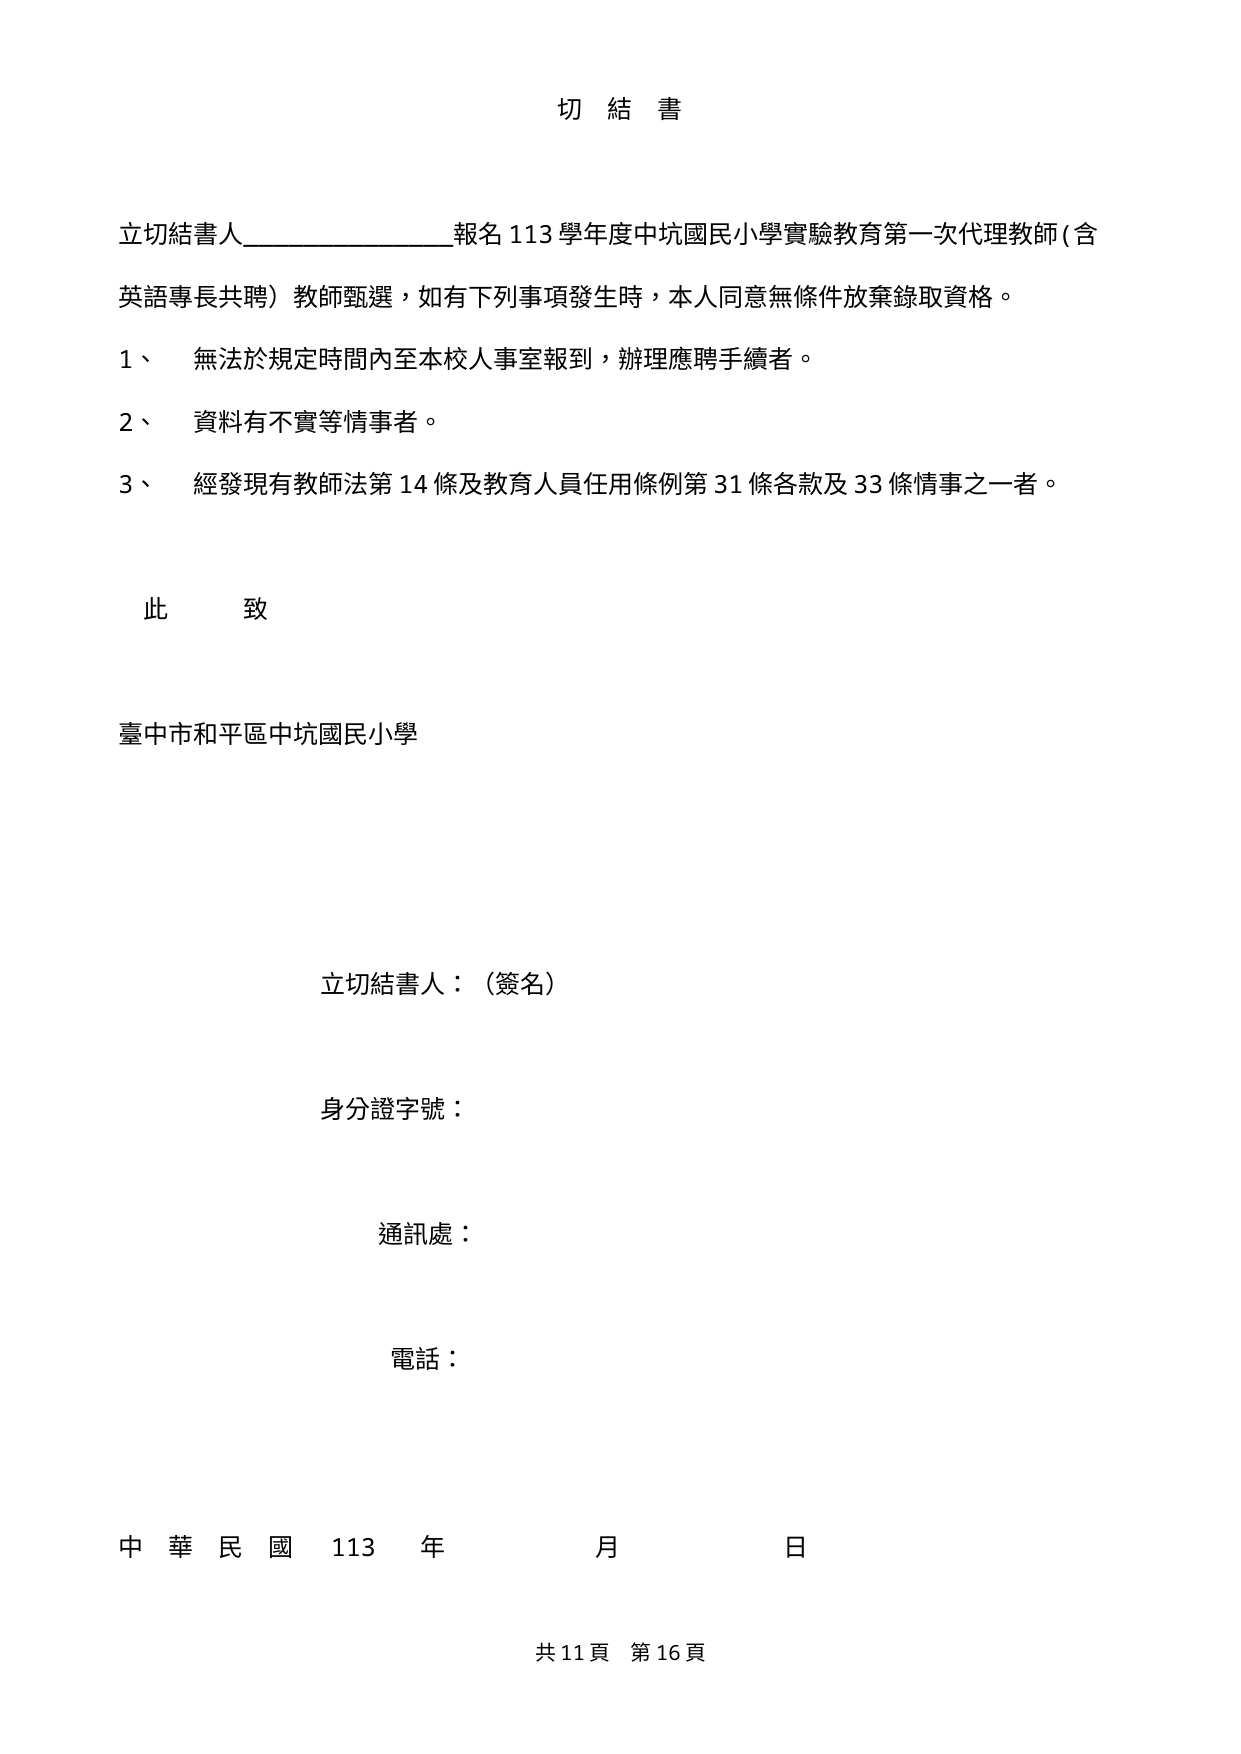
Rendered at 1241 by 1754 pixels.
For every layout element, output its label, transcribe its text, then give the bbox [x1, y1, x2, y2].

list 經發現有教師法第14條及教育人員任用條例第31條各款及33條情事之一者。 [118, 441, 1122, 504]
list 無法於規定時間內至本校人事室報到，辦理應聘手續者。 [118, 316, 1122, 379]
text 中 華 民 國 113 年 月 日 [118, 1504, 1122, 1566]
text 立切結書人______________報名113學年度中坑國民小學實驗教育第一次代理教師(含英語專長共聘）教師甄選，如有下列事項發生時，本人同意無條件放棄錄取資格。 [118, 191, 1122, 316]
text 臺中市和平區中坑國民小學 [118, 691, 1122, 754]
text 身分證字號： [118, 1066, 1122, 1129]
text 通訊處： [118, 1191, 1122, 1254]
text 電話： [118, 1316, 1122, 1379]
text 切 結 書 [118, 66, 1122, 129]
text 此 致 [118, 566, 1122, 629]
text 立切結書人：（簽名） [118, 941, 1122, 1004]
list 資料有不實等情事者。 [118, 379, 1122, 441]
